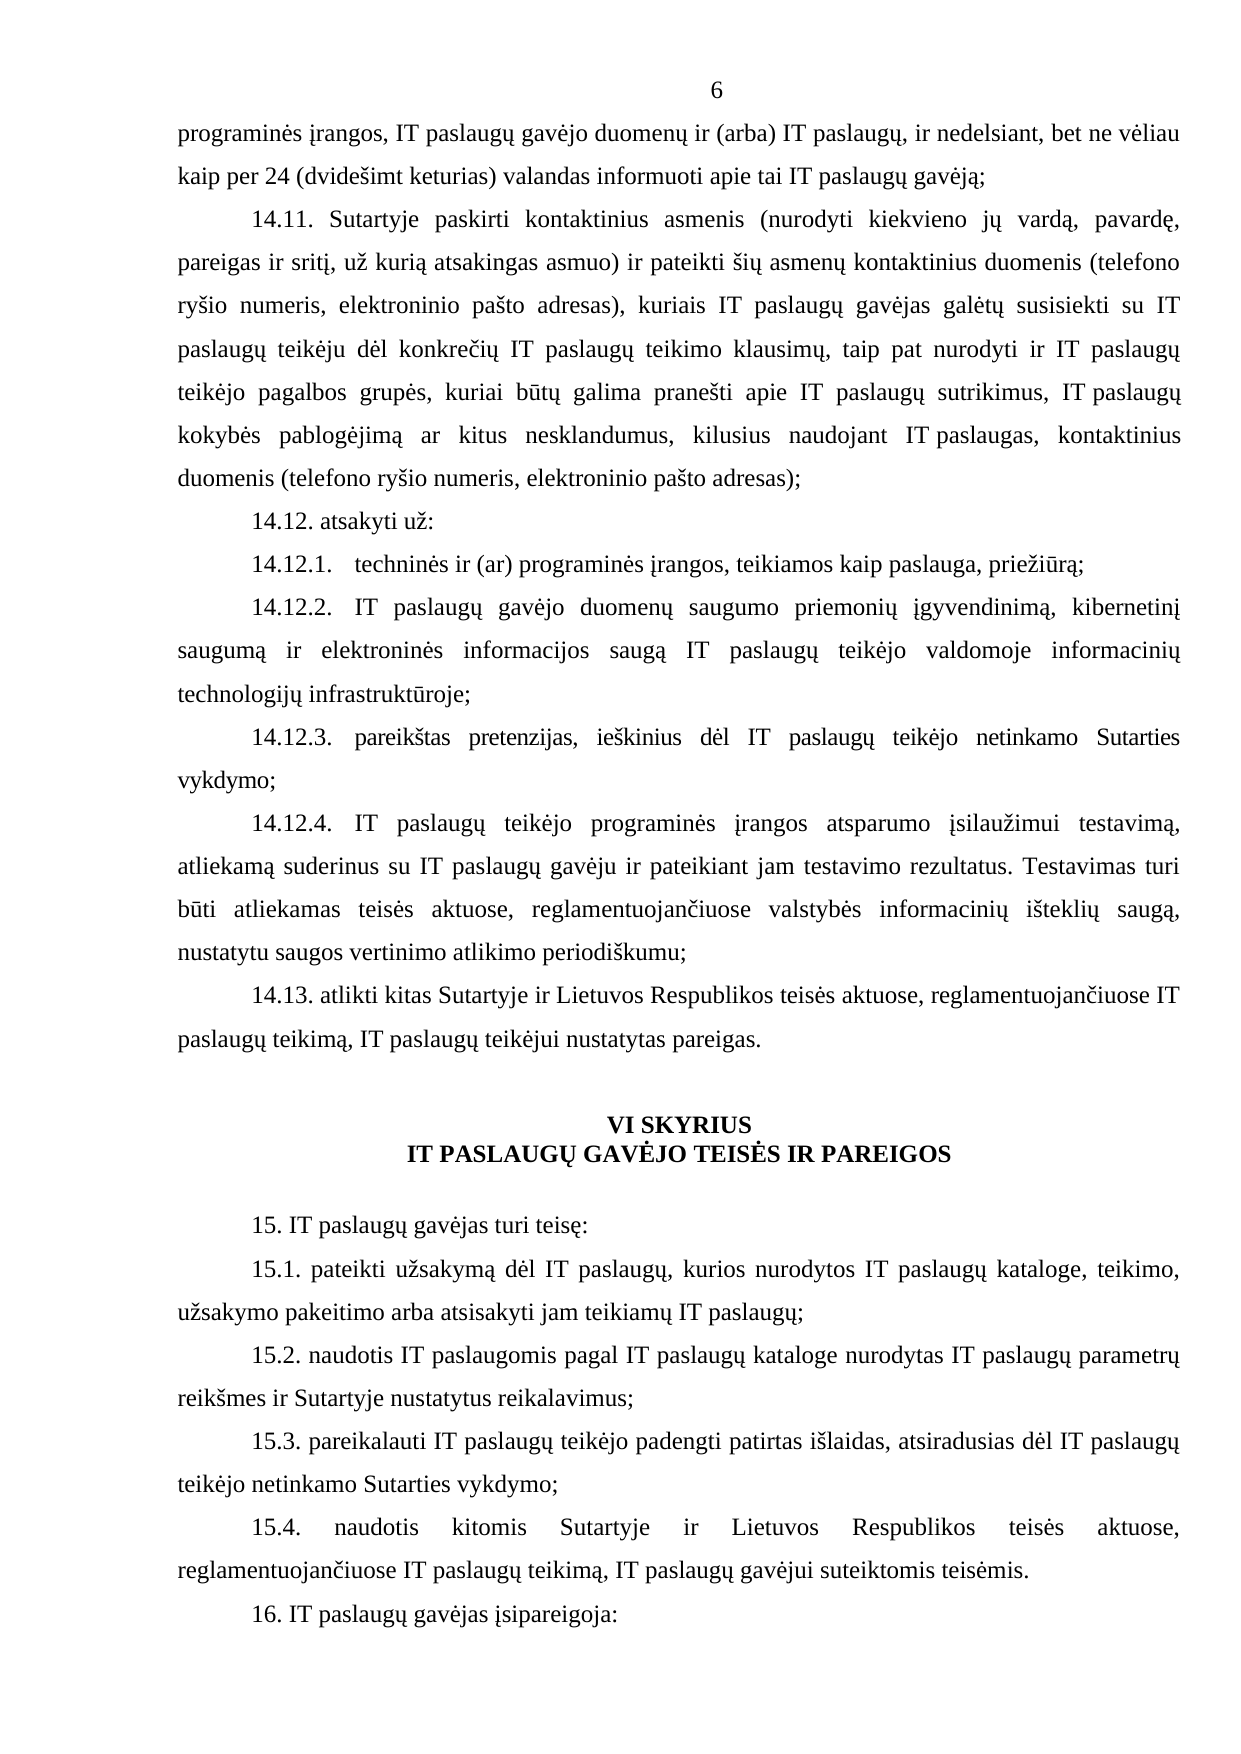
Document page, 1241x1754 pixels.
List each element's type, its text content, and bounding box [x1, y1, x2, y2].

text 15. IT paslaugų gavėjas turi teisę: [177, 1211, 1181, 1239]
text 14.12.4. IT paslaugų teikėjo programinės įrangos atsparumo įsilaužimui testavimą, atliekamą suderinus su IT paslaugų gavėju ir pateikiant jam testavimo rezultatus. Testavimas turi būti atliekamas teisės aktuose, reglamentuojančiuose valstybės informacinių išteklių saugą, nustatytu saugos vertinimo atlikimo periodiškumu; [177, 808, 1181, 966]
text 14.12. atsakyti už: [177, 506, 1181, 535]
text 14.13. atlikti kitas Sutartyje ir Lietuvos Respublikos teisės aktuose, reglamentuojančiuose IT paslaugų teikimą, IT paslaugų teikėjui nustatytas pareigas. [177, 981, 1181, 1052]
text VI SKYRIUS [177, 1110, 1181, 1139]
text 14.12.3. pareikštas pretenzijas, ieškinius dėl IT paslaugų teikėjo netinkamo Sutarties vykdymo; [177, 722, 1181, 794]
text 14.12.2. IT paslaugų gavėjo duomenų saugumo priemonių įgyvendinimą, kibernetinį saugumą ir elektroninės informacijos saugą IT paslaugų teikėjo valdomoje informacinių technologijų infrastruktūroje; [177, 592, 1181, 707]
text 14.11. Sutartyje paskirti kontaktinius asmenis (nurodyti kiekvieno jų vardą, pavardę, pareigas ir sritį, už kurią atsakingas asmuo) ir pateikti šių asmenų kontaktinius duomenis (telefono ryšio numeris, elektroninio pašto adresas), kuriais IT paslaugų gavėjas galėtų susisiekti su IT paslaugų teikėju dėl konkrečių IT paslaugų teikimo klausimų, taip pat nurodyti ir IT paslaugų teikėjo pagalbos grupės, kuriai būtų galima pranešti apie IT paslaugų sutrikimus, IT paslaugų kokybės pablogėjimą ar kitus nesklandumus, kilusius naudojant IT paslaugas, kontaktinius duomenis (telefono ryšio numeris, elektroninio pašto adresas); [177, 204, 1181, 492]
text 14.12.1. techninės ir (ar) programinės įrangos, teikiamos kaip paslauga, priežiūrą; [177, 549, 1181, 578]
text 15.4. naudotis kitomis Sutartyje ir Lietuvos Respublikos teisės aktuose, reglamentuojančiuose IT paslaugų teikimą, IT paslaugų gavėjui suteiktomis teisėmis. [177, 1512, 1181, 1584]
text 15.2. naudotis IT paslaugomis pagal IT paslaugų kataloge nurodytas IT paslaugų parametrų reikšmes ir Sutartyje nustatytus reikalavimus; [177, 1340, 1181, 1412]
text programinės įrangos, IT paslaugų gavėjo duomenų ir (arba) IT paslaugų, ir nedelsiant, bet ne vėliau kaip per 24 (dvidešimt keturias) valandas informuoti apie tai IT paslaugų gavėją; [177, 118, 1181, 190]
text 15.1. pateikti užsakymą dėl IT paslaugų, kurios nurodytos IT paslaugų kataloge, teikimo, užsakymo pakeitimo arba atsisakyti jam teikiamų IT paslaugų; [177, 1254, 1181, 1326]
text IT PASLAUGŲ GAVĖJO TEISĖS IR PAREIGOS [177, 1139, 1181, 1167]
text 15.3. pareikalauti IT paslaugų teikėjo padengti patirtas išlaidas, atsiradusias dėl IT paslaugų teikėjo netinkamo Sutarties vykdymo; [177, 1426, 1181, 1498]
text 16. IT paslaugų gavėjas įsipareigoja: [177, 1599, 1181, 1627]
